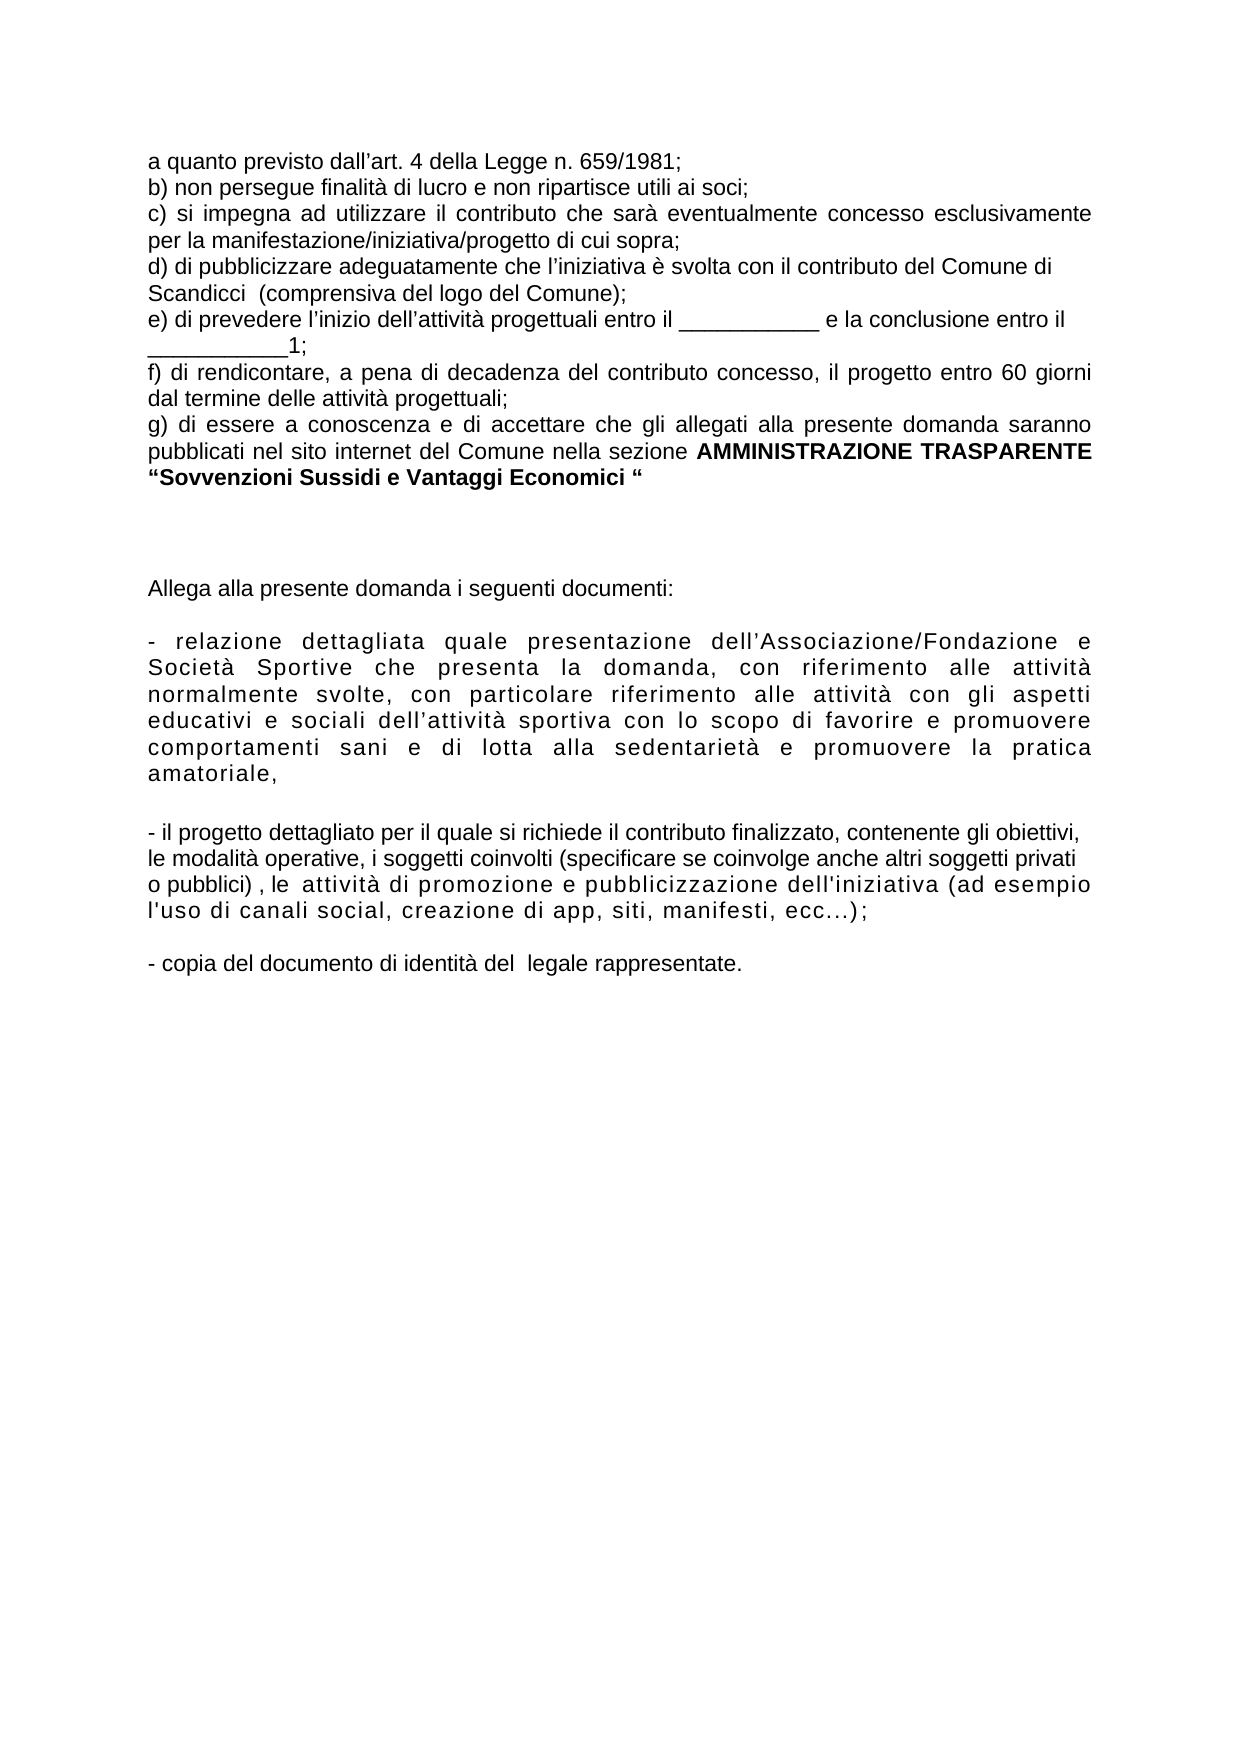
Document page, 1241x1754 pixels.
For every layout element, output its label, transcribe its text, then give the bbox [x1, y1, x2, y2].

text - copia del documento di identità del legale rappresentate. [148, 950, 1092, 977]
text f) di rendicontare, a pena di decadenza del contributo concesso, il progetto entro 60 giorni dal termine delle attività progettuali; [148, 358, 1092, 411]
text a quanto previsto dall’art. 4 della Legge n. 659/1981; [148, 148, 1092, 174]
text ___________1; [148, 332, 1092, 358]
text g) di essere a conoscenza e di accettare che gli allegati alla presente domanda saranno pubblicati nel sito internet del Comune nella sezione AMMINISTRAZIONE TRASPARENTE “Sovvenzioni Sussidi e Vantaggi Economici “ [148, 411, 1092, 490]
text c) si impegna ad utilizzare il contributo che sarà eventualmente concesso esclusivamente per la manifestazione/iniziativa/progetto di cui sopra; [148, 200, 1092, 253]
text b) non persegue finalità di lucro e non ripartisce utili ai soci; [148, 174, 1092, 200]
text - il progetto dettagliato per il quale si richiede il contributo finalizzato, contenente gli obiettivi, le modalità operative, i soggetti coinvolti (specificare se coinvolge anche altri soggetti privati o pubblici) , le attività di promozione e pubblicizzazione dell'iniziativa (ad esempio l'uso di canali social, creazione di app, siti, manifesti, ecc...); [148, 818, 1092, 924]
text - relazione dettagliata quale presentazione dell’Associazione/Fondazione e Società Sportive che presenta la domanda, con riferimento alle attività normalmente svolte, con particolare riferimento alle attività con gli aspetti educativi e sociali dell’attività sportiva con lo scopo di favorire e promuovere comportamenti sani e di lotta alla sedentarietà e promuovere la pratica amatoriale, [148, 628, 1092, 786]
text Scandicci (comprensiva del logo del Comune); [148, 279, 1092, 306]
text d) di pubblicizzare adeguatamente che l’iniziativa è svolta con il contributo del Comune di [148, 253, 1092, 279]
text Allega alla presente domanda i seguenti documenti: [148, 575, 1092, 602]
text e) di prevedere l’inizio dell’attività progettuali entro il ___________ e la conclusione entro il [148, 306, 1092, 332]
